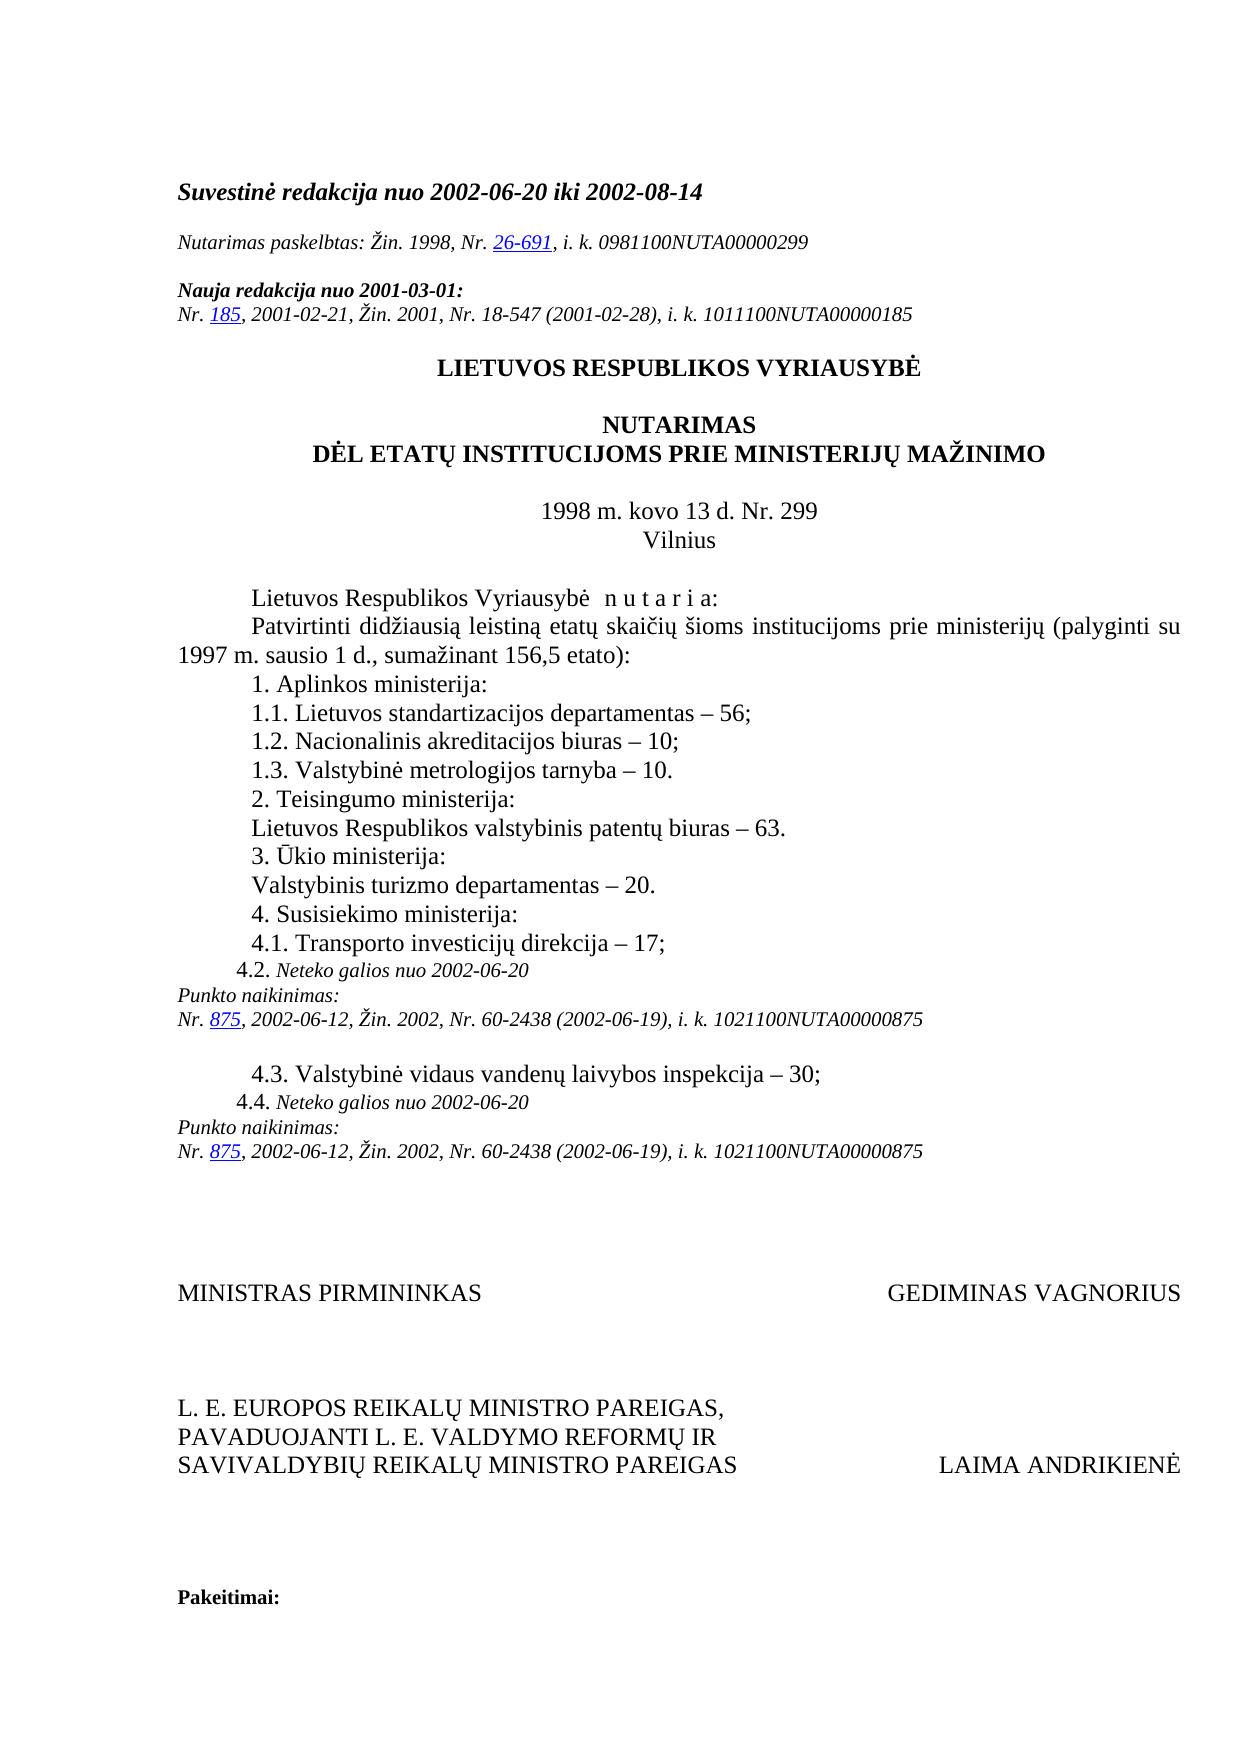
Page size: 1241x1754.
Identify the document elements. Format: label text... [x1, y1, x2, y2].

text DĖL ETATŲ INSTITUCIJOMS PRIE MINISTERIJŲ MAŽINIMO [177, 439, 1181, 468]
text Valstybinis turizmo departamentas – 20. [177, 870, 1181, 899]
text SAVIVALDYBIŲ REIKALŲ MINISTRO PAREIGAS LAIMA ANDRIKIENĖ [177, 1450, 1181, 1479]
text 1.1. Lietuvos standartizacijos departamentas – 56; [177, 698, 1181, 726]
text Punkto naikinimas: [177, 1115, 1181, 1139]
text Nauja redakcija nuo 2001-03-01: [177, 278, 1181, 302]
text PAVADUOJANTI L. E. VALDYMO REFORMŲ IR [177, 1422, 1181, 1450]
text 4.2. Neteko galios nuo 2002-06-20 [177, 956, 1181, 983]
text Lietuvos Respublikos valstybinis patentų biuras – 63. [177, 813, 1181, 841]
text Nutarimas paskelbtas: Žin. 1998, Nr. 26-691, i. k. 0981100NUTA00000299 [177, 230, 1181, 254]
text Pakeitimai: [177, 1585, 1181, 1609]
text NUTARIMAS [177, 410, 1181, 439]
text Lietuvos Respublikos Vyriausybė nutaria: [177, 583, 1181, 611]
text Suvestinė redakcija nuo 2002-06-20 iki 2002-08-14 [177, 177, 1181, 206]
text Nr. 875, 2002-06-12, Žin. 2002, Nr. 60-2438 (2002-06-19), i. k. 1021100NUTA00000875 [177, 1139, 1181, 1163]
text Patvirtinti didžiausią leistiną etatų skaičių šioms institucijoms prie ministerijų (palyginti su 1997 m. sausio 1 d., sumažinant 156,5 etato): [177, 611, 1181, 669]
text 3. Ūkio ministerija: [177, 841, 1181, 870]
text L. E. EUROPOS REIKALŲ MINISTRO PAREIGAS, [177, 1393, 1181, 1422]
text 2. Teisingumo ministerija: [177, 784, 1181, 813]
text 1.2. Nacionalinis akreditacijos biuras – 10; [177, 726, 1181, 755]
text 1.3. Valstybinė metrologijos tarnyba – 10. [177, 755, 1181, 784]
text Punkto naikinimas: [177, 983, 1181, 1007]
text 4.1. Transporto investicijų direkcija – 17; [177, 928, 1181, 956]
text Nr. 185, 2001-02-21, Žin. 2001, Nr. 18-547 (2001-02-28), i. k. 1011100NUTA00000185 [177, 302, 1181, 326]
text LIETUVOS RESPUBLIKOS VYRIAUSYBĖ [177, 353, 1181, 381]
text 4.4. Neteko galios nuo 2002-06-20 [177, 1088, 1181, 1115]
text 4.3. Valstybinė vidaus vandenų laivybos inspekcija – 30; [177, 1059, 1181, 1088]
text MINISTRAS PIRMININKAS GEDIMINAS VAGNORIUS [177, 1278, 1181, 1307]
text 1. Aplinkos ministerija: [177, 669, 1181, 698]
text 1998 m. kovo 13 d. Nr. 299 [177, 496, 1181, 525]
text 4. Susisiekimo ministerija: [177, 899, 1181, 928]
text Vilnius [177, 525, 1181, 554]
text Nr. 875, 2002-06-12, Žin. 2002, Nr. 60-2438 (2002-06-19), i. k. 1021100NUTA00000875 [177, 1007, 1181, 1031]
